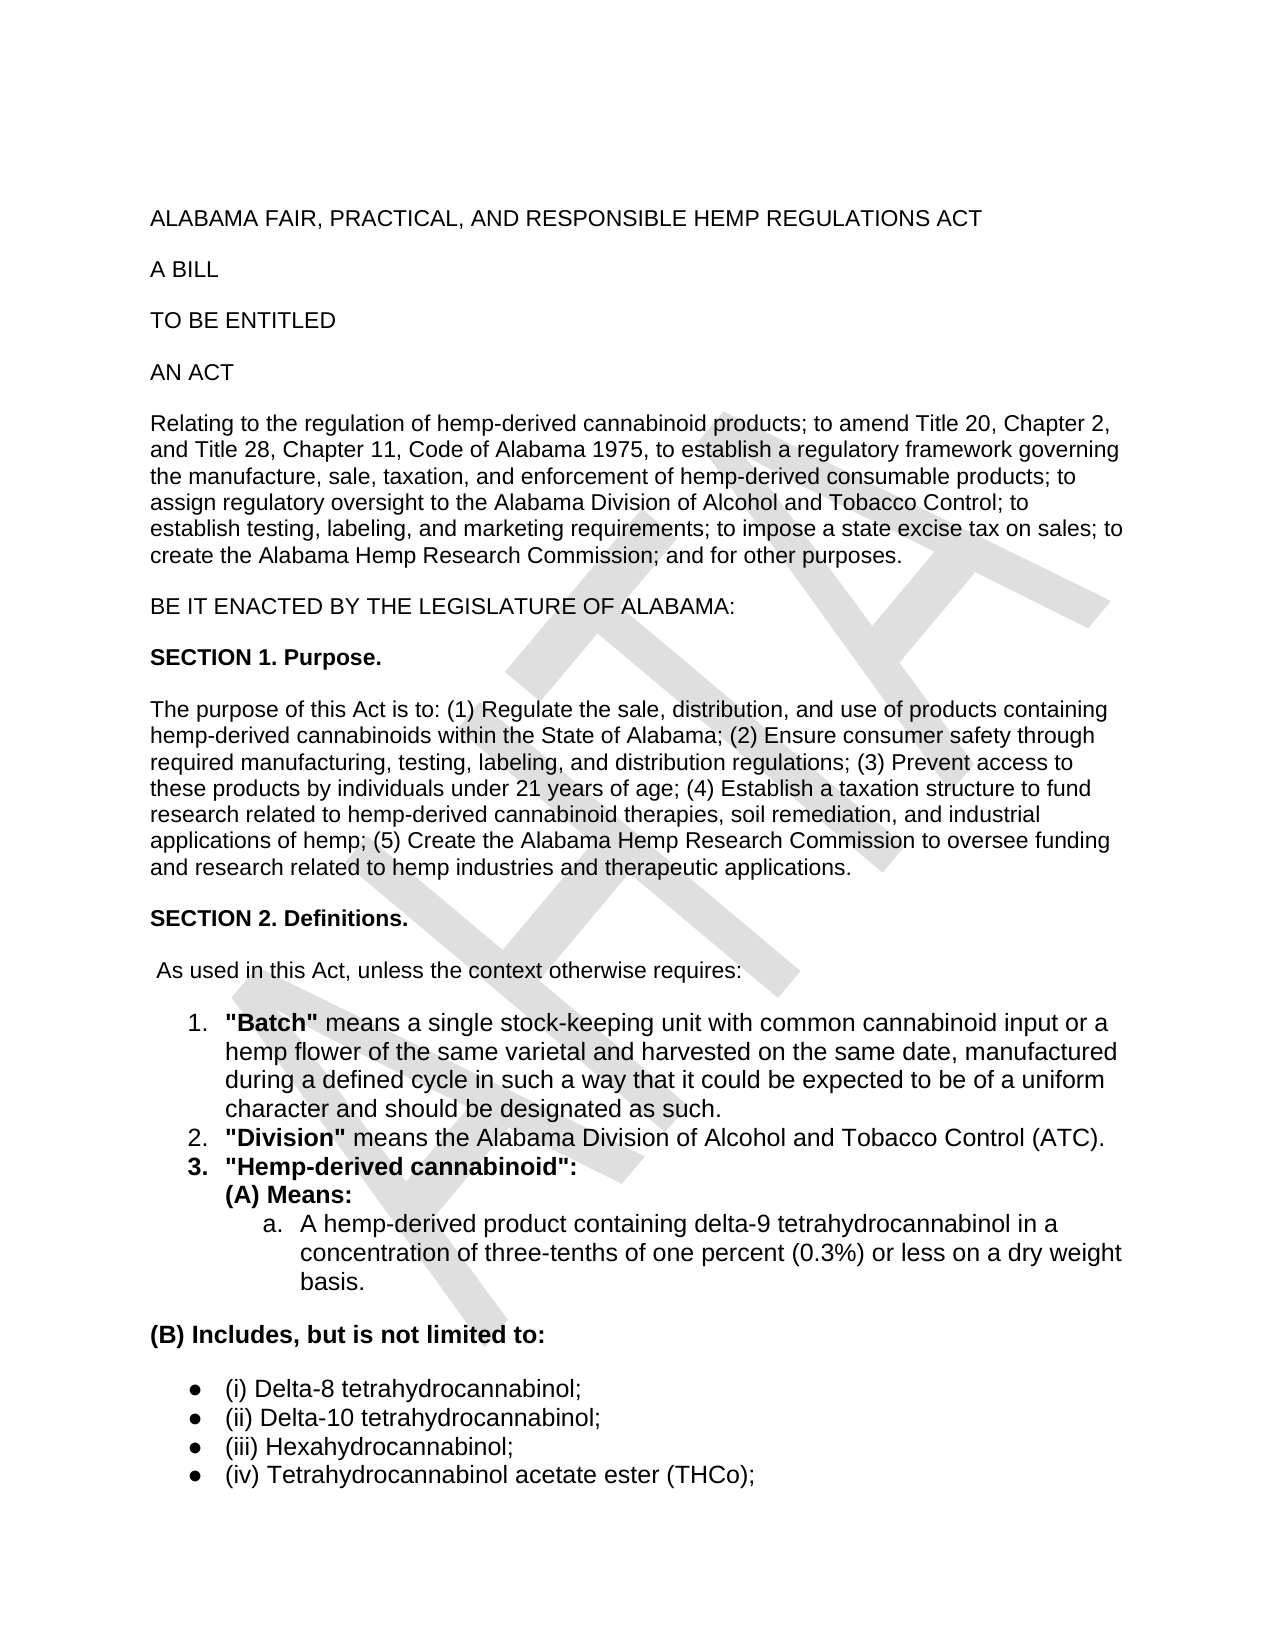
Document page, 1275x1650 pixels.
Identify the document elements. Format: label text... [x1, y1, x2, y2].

text A BILL [150, 256, 1125, 282]
text As used in this Act, unless the context otherwise requires: [150, 957, 1125, 983]
text ALABAMA FAIR, PRACTICAL, AND RESPONSIBLE HEMP REGULATIONS ACT [150, 204, 1125, 231]
list (iv) Tetrahydrocannabinol acetate ester (THCo); [187, 1460, 1125, 1489]
text AN ACT [150, 358, 1125, 385]
list (iii) Hexahydrocannabinol; [187, 1432, 1125, 1460]
text The purpose of this Act is to: (1) Regulate the sale, distribution, and use of products containing hemp-derived cannabinoids within the State of Alabama; (2) Ensure consumer safety through required manufacturing, testing, labeling, and distribution regulations; (3) Prevent access to these products by individuals under 21 years of age; (4) Establish a taxation structure to fund research related to hemp-derived cannabinoid therapies, soil remediation, and industrial applications of hemp; (5) Create the Alabama Hemp Research Commission to oversee funding and research related to hemp industries and therapeutic applications. [150, 696, 1125, 880]
text BE IT ENACTED BY THE LEGISLATURE OF ALABAMA: [150, 593, 1125, 619]
subtitle SECTION 2. Definitions. [150, 905, 1125, 932]
list (ii) Delta-10 tetrahydrocannabinol; [187, 1403, 1125, 1432]
list (i) Delta-8 tetrahydrocannabinol; [187, 1374, 1125, 1403]
text (B) Includes, but is not limited to: [150, 1320, 1125, 1349]
text Relating to the regulation of hemp-derived cannabinoid products; to amend Title 20, Chapter 2, and Title 28, Chapter 11, Code of Alabama 1975, to establish a regulatory framework governing the manufacture, sale, taxation, and enforcement of hemp-derived consumable products; to assign regulatory oversight to the Alabama Division of Alcohol and Tobacco Control; to establish testing, labeling, and marketing requirements; to impose a state excise tax on sales; to create the Alabama Hemp Research Commission; and for other purposes. [150, 410, 1125, 568]
list "Hemp-derived cannabinoid": (A) Means: [187, 1152, 1125, 1209]
list A hemp-derived product containing delta-9 tetrahydrocannabinol in a concentration of three-tenths of one percent (0.3%) or less on a dry weight basis. [262, 1209, 1125, 1295]
list "Batch" means a single stock-keeping unit with common cannabinoid input or a hemp flower of the same varietal and harvested on the same date, manufactured during a defined cycle in such a way that it could be expected to be of a uniform character and should be designated as such. [187, 1008, 1125, 1123]
text TO BE ENTITLED [150, 307, 1125, 333]
subtitle SECTION 1. Purpose. [150, 644, 1125, 671]
list "Division" means the Alabama Division of Alcohol and Tobacco Control (ATC). [187, 1123, 1125, 1152]
